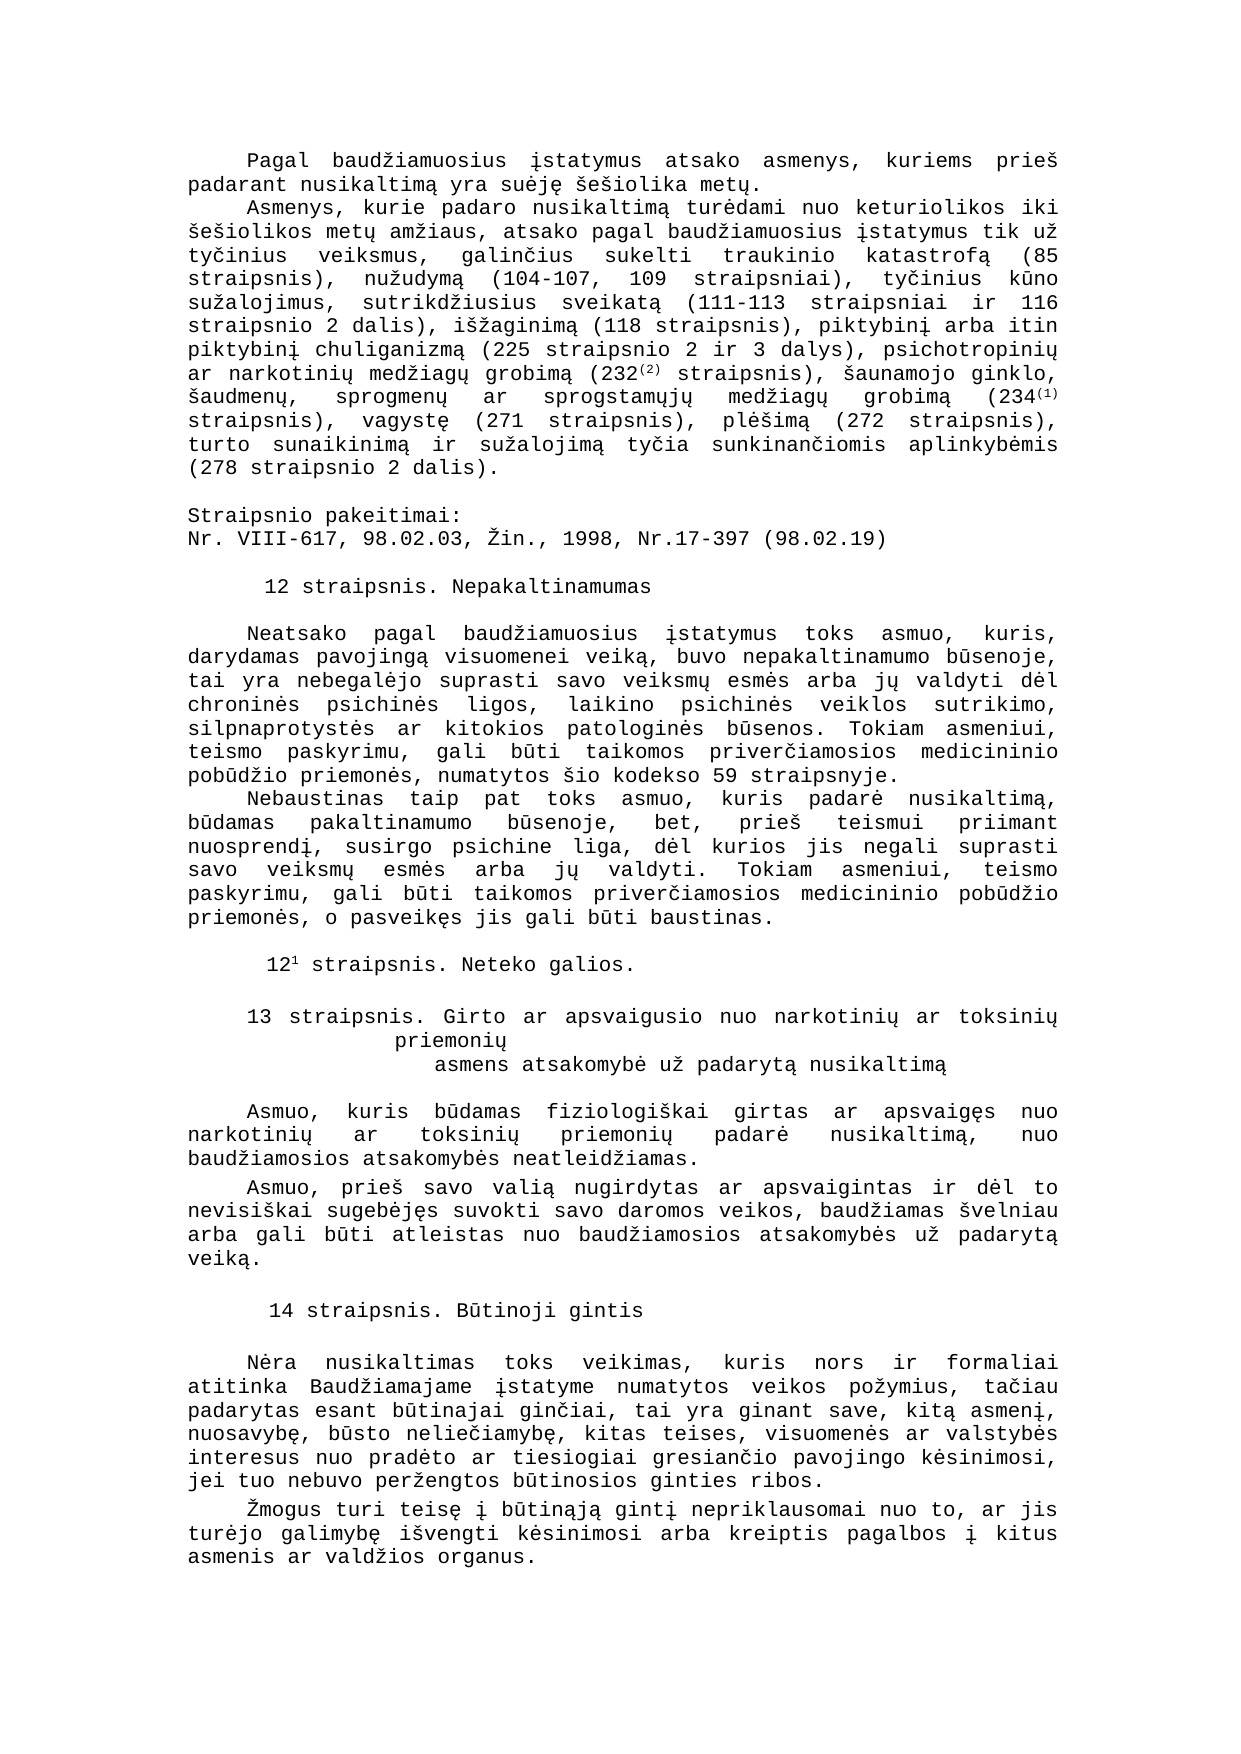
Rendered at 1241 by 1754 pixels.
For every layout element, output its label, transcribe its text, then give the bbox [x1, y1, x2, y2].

text Žmogus turi teisę į būtinąją gintį nepriklausomai nuo to, ar jis turėjo galimybę išvengti kėsinimosi arba kreiptis pagalbos į kitus asmenis ar valdžios organus. [187, 1499, 1059, 1570]
text 13 straipsnis. Girto ar apsvaigusio nuo narkotinių ar toksinių priemonių [247, 1006, 1059, 1053]
text asmens atsakomybė už padarytą nusikaltimą [247, 1053, 1059, 1077]
text Asmenys, kurie padaro nusikaltimą turėdami nuo keturiolikos iki šešiolikos metų amžiaus, atsako pagal baudžiamuosius įstatymus tik už tyčinius veiksmus, galinčius sukelti traukinio katastrofą (85 straipsnis), nužudymą (104-107, 109 straipsniai), tyčinius kūno sužalojimus, sutrikdžiusius sveikatą (111-113 straipsniai ir 116 straipsnio 2 dalis), išžaginimą (118 straipsnis), piktybinį arba itin piktybinį chuliganizmą (225 straipsnio 2 ir 3 dalys), psichotropinių ar narkotinių medžiagų grobimą (232(2) straipsnis), šaunamojo ginklo, šaudmenų, sprogmenų ar sprogstamųjų medžiagų grobimą (234(1) straipsnis), vagystę (271 straipsnis), plėšimą (272 straipsnis), turto sunaikinimą ir sužalojimą tyčia sunkinančiomis aplinkybėmis (278 straipsnio 2 dalis). [187, 197, 1059, 481]
text 121 straipsnis. Neteko galios. [207, 954, 1059, 978]
text Nr. VIII-617, 98.02.03, Žin., 1998, Nr.17-397 (98.02.19) [187, 528, 1059, 552]
text 14 straipsnis. Būtinoji gintis [209, 1300, 1059, 1324]
text Pagal baudžiamuosius įstatymus atsako asmenys, kuriems prieš padarant nusikaltimą yra suėję šešiolika metų. [187, 150, 1059, 197]
text Nėra nusikaltimas toks veikimas, kuris nors ir formaliai atitinka Baudžiamajame įstatyme numatytos veikos požymius, tačiau padarytas esant būtinajai ginčiai, tai yra ginant save, kitą asmenį, nuosavybę, būsto neliečiamybę, kitas teises, visuomenės ar valstybės interesus nuo pradėto ar tiesiogiai gresiančio pavojingo kėsinimosi, jei tuo nebuvo peržengtos būtinosios ginties ribos. [187, 1352, 1059, 1494]
text Straipsnio pakeitimai: [187, 505, 1059, 528]
text Asmuo, prieš savo valią nugirdytas ar apsvaigintas ir dėl to nevisiškai sugebėjęs suvokti savo daromos veikos, baudžiamas švelniau arba gali būti atleistas nuo baudžiamosios atsakomybės už padarytą veiką. [187, 1177, 1059, 1271]
text Neatsako pagal baudžiamuosius įstatymus toks asmuo, kuris, darydamas pavojingą visuomenei veiką, buvo nepakaltinamumo būsenoje, tai yra nebegalėjo suprasti savo veiksmų esmės arba jų valdyti dėl chroninės psichinės ligos, laikino psichinės veiklos sutrikimo, silpnaprotystės ar kitokios patologinės būsenos. Tokiam asmeniui, teismo paskyrimu, gali būti taikomos priverčiamosios medicininio pobūdžio priemonės, numatytos šio kodekso 59 straipsnyje. [187, 623, 1059, 788]
text Asmuo, kuris būdamas fiziologiškai girtas ar apsvaigęs nuo narkotinių ar toksinių priemonių padarė nusikaltimą, nuo baudžiamosios atsakomybės neatleidžiamas. [187, 1101, 1059, 1172]
text Nebaustinas taip pat toks asmuo, kuris padarė nusikaltimą, būdamas pakaltinamumo būsenoje, bet, prieš teismui priimant nuosprendį, susirgo psichine liga, dėl kurios jis negali suprasti savo veiksmų esmės arba jų valdyti. Tokiam asmeniui, teismo paskyrimu, gali būti taikomos priverčiamosios medicininio pobūdžio priemonės, o pasveikęs jis gali būti baustinas. [187, 788, 1059, 930]
text 12 straipsnis. Nepakaltinamumas [205, 576, 1059, 599]
